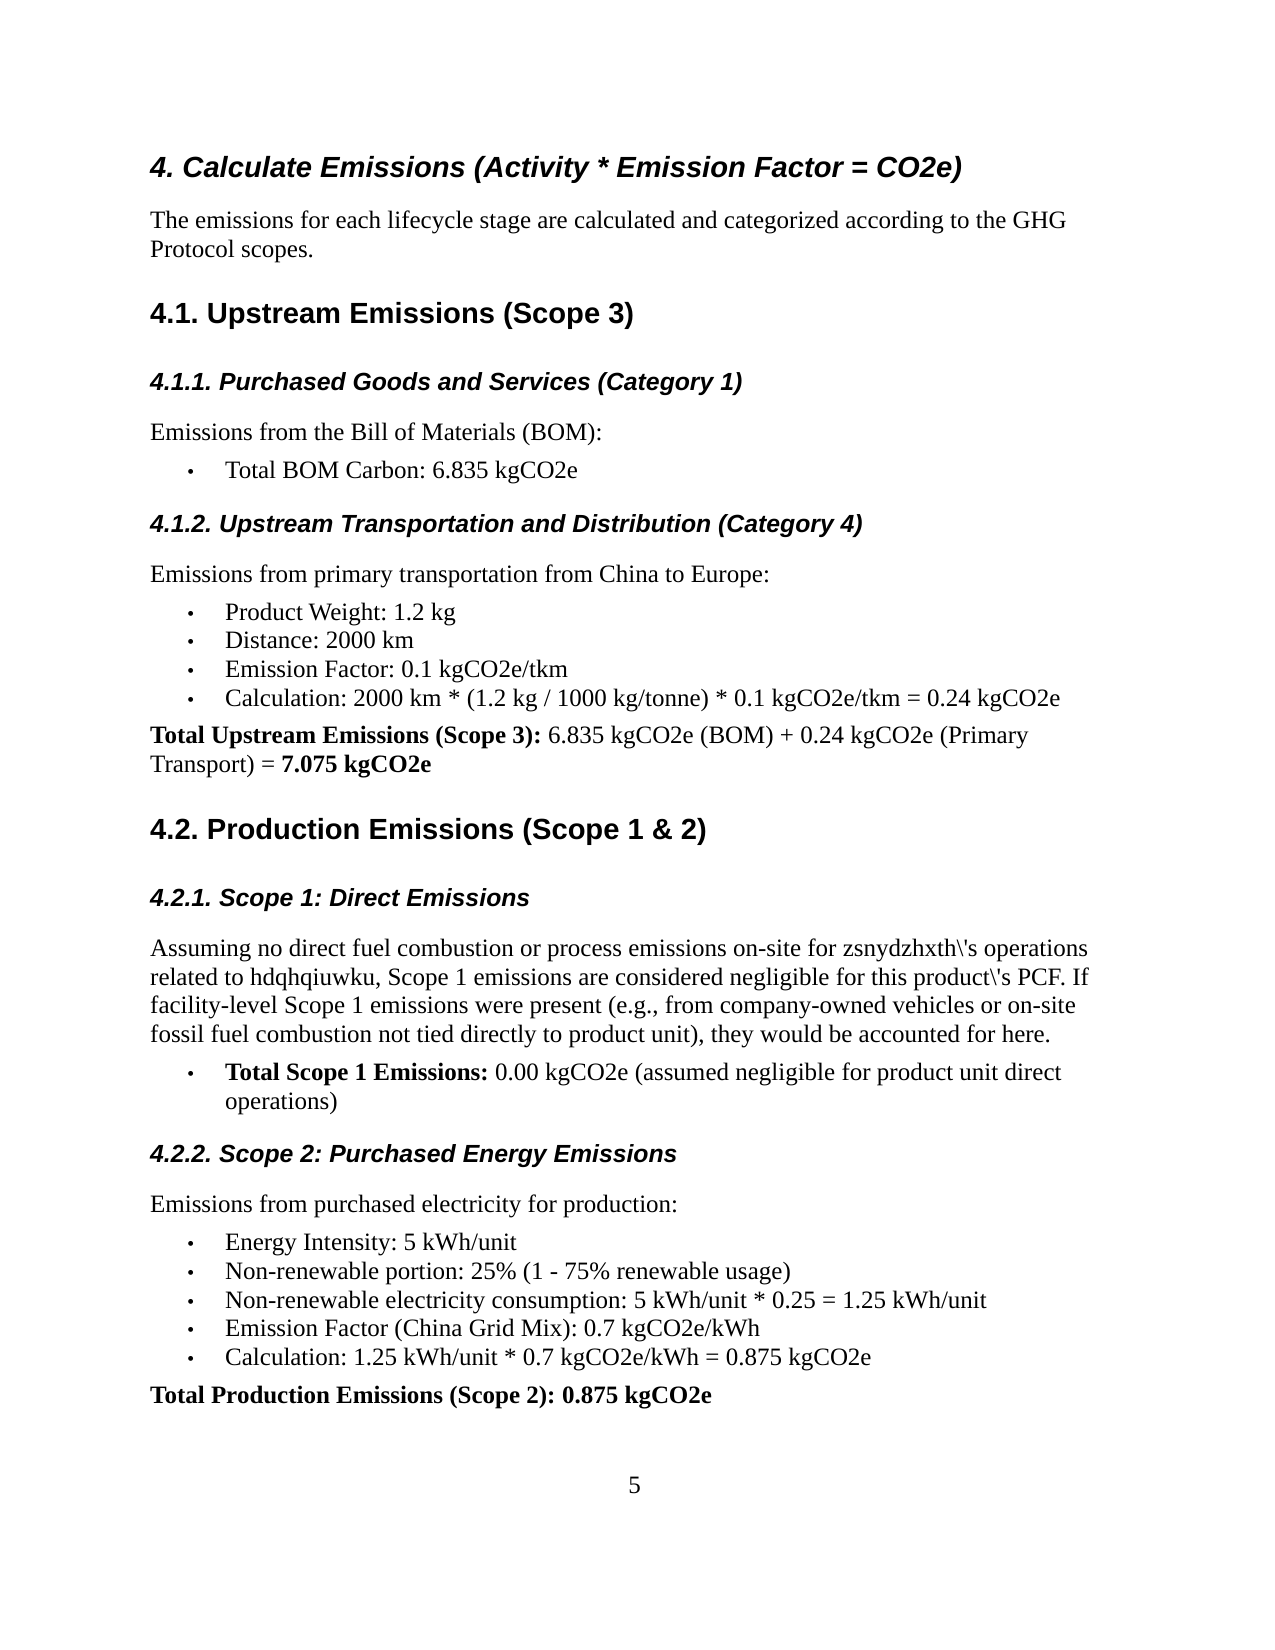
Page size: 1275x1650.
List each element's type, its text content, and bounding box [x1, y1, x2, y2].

subtitle 4. Calculate Emissions (Activity * Emission Factor = CO2e) [150, 150, 1125, 183]
subtitle 4.2. Production Emissions (Scope 1 & 2) [150, 812, 1125, 846]
list Non-renewable electricity consumption: 5 kWh/unit * 0.25 = 1.25 kWh/unit [187, 1285, 1125, 1313]
list Energy Intensity: 5 kWh/unit [187, 1227, 1125, 1256]
list Total BOM Carbon: 6.835 kgCO2e [187, 455, 1125, 484]
subtitle 4.1. Upstream Emissions (Scope 3) [150, 296, 1125, 330]
text Total Production Emissions (Scope 2): 0.875 kgCO2e [150, 1380, 1125, 1409]
list Non-renewable portion: 25% (1 - 75% renewable usage) [187, 1256, 1125, 1285]
list Emission Factor: 0.1 kgCO2e/tkm [187, 654, 1125, 683]
text Emissions from purchased electricity for production: [150, 1189, 1125, 1218]
text Emissions from the Bill of Materials (BOM): [150, 417, 1125, 446]
subtitle 4.1.1. Purchased Goods and Services (Category 1) [150, 367, 1125, 396]
list Total Scope 1 Emissions: 0.00 kgCO2e (assumed negligible for product unit direct operations) [187, 1057, 1125, 1114]
text Emissions from primary transportation from China to Europe: [150, 559, 1125, 588]
list Distance: 2000 km [187, 625, 1125, 654]
text The emissions for each lifecycle stage are calculated and categorized according to the GHG Protocol scopes. [150, 205, 1125, 262]
text Assuming no direct fuel combustion or process emissions on-site for zsnydzhxth\'s operations related to hdqhqiuwku, Scope 1 emissions are considered negligible for this product\'s PCF. If facility-level Scope 1 emissions were present (e.g., from company-owned vehicles or on-site fossil fuel combustion not tied directly to product unit), they would be accounted for here. [150, 933, 1125, 1048]
subtitle 4.2.1. Scope 1: Direct Emissions [150, 883, 1125, 912]
list Emission Factor (China Grid Mix): 0.7 kgCO2e/kWh [187, 1313, 1125, 1342]
list Product Weight: 1.2 kg [187, 597, 1125, 625]
text Total Upstream Emissions (Scope 3): 6.835 kgCO2e (BOM) + 0.24 kgCO2e (Primary Transport) = 7.075 kgCO2e [150, 721, 1125, 778]
list Calculation: 1.25 kWh/unit * 0.7 kgCO2e/kWh = 0.875 kgCO2e [187, 1342, 1125, 1371]
subtitle 4.1.2. Upstream Transportation and Distribution (Category 4) [150, 509, 1125, 537]
subtitle 4.2.2. Scope 2: Purchased Energy Emissions [150, 1139, 1125, 1168]
list Calculation: 2000 km * (1.2 kg / 1000 kg/tonne) * 0.1 kgCO2e/tkm = 0.24 kgCO2e [187, 683, 1125, 712]
